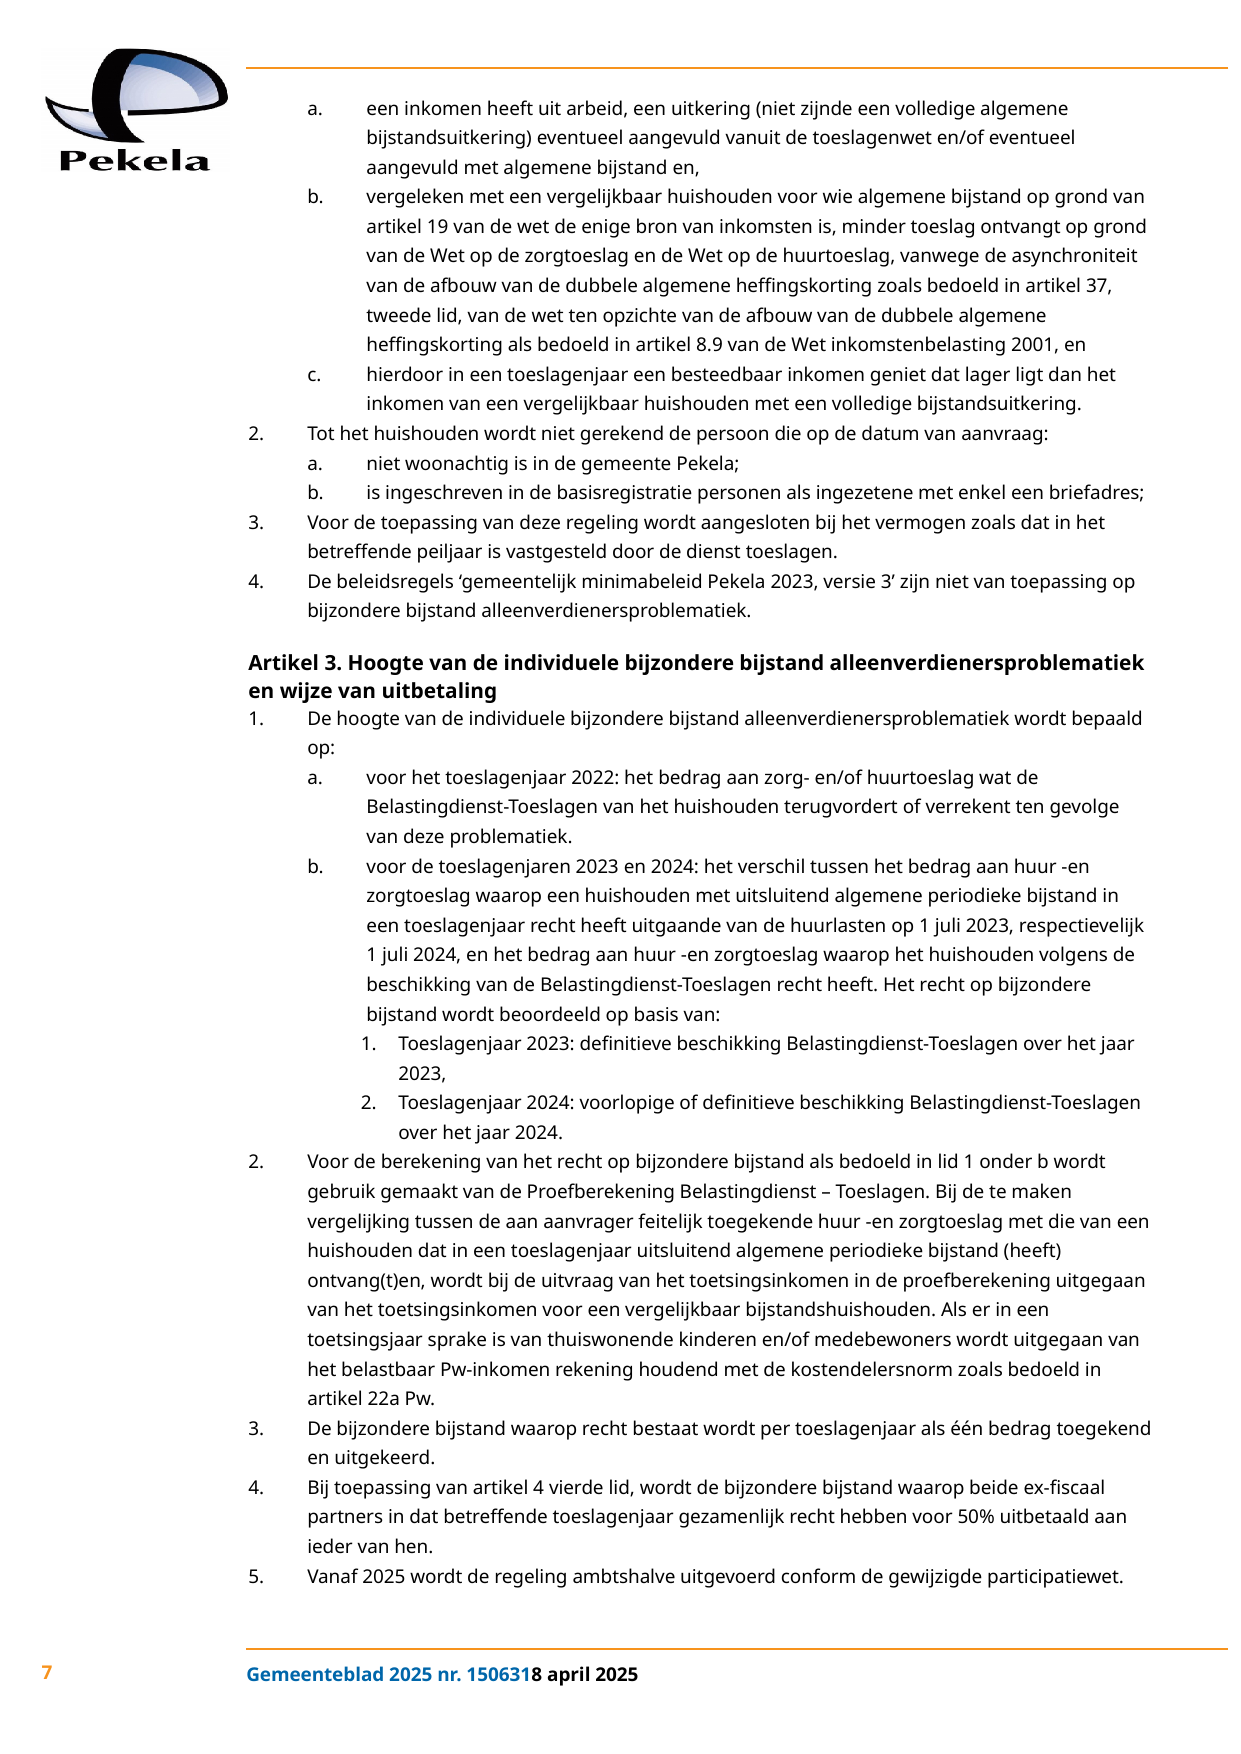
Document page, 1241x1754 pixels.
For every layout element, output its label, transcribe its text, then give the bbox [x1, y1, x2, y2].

text Artikel 3. Hoogte van de individuele bijzondere bijstand alleenverdienersproblematiek en wijze van uitbetaling [248, 648, 1152, 705]
list De beleidsregels ‘gemeentelijk minimabeleid Pekela 2023, versie 3’ zijn niet van toepassing op bijzondere bijstand alleenverdienersproblematiek. [248, 568, 1152, 623]
list Toeslagenjaar 2024: voorlopige of definitieve beschikking Belastingdienst-Toeslagen over het jaar 2024. [361, 1089, 1152, 1145]
list De hoogte van de individuele bijzondere bijstand alleenverdienersproblematiek wordt bepaald op: [248, 705, 1152, 760]
list hierdoor in een toeslagenjaar een besteedbaar inkomen geniet dat lager ligt dan het inkomen van een vergelijkbaar huishouden met een volledige bijstandsuitkering. [307, 361, 1152, 416]
list niet woonachtig is in de gemeente Pekela; [307, 450, 1152, 476]
list Voor de toepassing van deze regeling wordt aangesloten bij het vermogen zoals dat in het betreffende peiljaar is vastgesteld door de dienst toeslagen. [248, 509, 1152, 564]
list is ingeschreven in de basisregistratie personen als ingezetene met enkel een briefadres; [307, 479, 1152, 505]
picture [41, 47, 231, 172]
list voor de toeslagenjaren 2023 en 2024: het verschil tussen het bedrag aan huur -en zorgtoeslag waarop een huishouden met uitsluitend algemene periodieke bijstand in een toeslagenjaar recht heeft uitgaande van de huurlasten op 1 juli 2023, respectievelijk 1 juli 2024, en het bedrag aan huur -en zorgtoeslag waarop het huishouden volgens de beschikking van de Belastingdienst-Toeslagen recht heeft. Het recht op bijzondere bijstand wordt beoordeeld op basis van: [307, 853, 1152, 1027]
list voor het toeslagenjaar 2022: het bedrag aan zorg- en/of huurtoeslag wat de Belastingdienst-Toeslagen van het huishouden terugvordert of verrekent ten gevolge van deze problematiek. [307, 764, 1152, 849]
list Vanaf 2025 wordt de regeling ambtshalve uitgevoerd conform de gewijzigde participatiewet. [248, 1563, 1152, 1589]
list Toeslagenjaar 2023: definitieve beschikking Belastingdienst-Toeslagen over het jaar 2023, [361, 1030, 1152, 1086]
list een inkomen heeft uit arbeid, een uitkering (niet zijnde een volledige algemene bijstandsuitkering) eventueel aangevuld vanuit de toeslagenwet en/of eventueel aangevuld met algemene bijstand en, [307, 95, 1152, 180]
list Voor de berekening van het recht op bijzondere bijstand als bedoeld in lid 1 onder b wordt gebruik gemaakt van de Proefberekening Belastingdienst – Toeslagen. Bij de te maken vergelijking tussen de aan aanvrager feitelijk toegekende huur -en zorgtoeslag met die van een huishouden dat in een toeslagenjaar uitsluitend algemene periodieke bijstand (heeft) ontvang(t)en, wordt bij de uitvraag van het toetsingsinkomen in de proefberekening uitgegaan van het toetsingsinkomen voor een vergelijkbaar bijstandshuishouden. Als er in een toetsingsjaar sprake is van thuiswonende kinderen en/of medebewoners wordt uitgegaan van het belastbaar Pw-inkomen rekening houdend met de kostendelersnorm zoals bedoeld in artikel 22a Pw. [248, 1149, 1152, 1411]
list vergeleken met een vergelijkbaar huishouden voor wie algemene bijstand op grond van artikel 19 van de wet de enige bron van inkomsten is, minder toeslag ontvangt op grond van de Wet op de zorgtoeslag en de Wet op de huurtoeslag, vanwege de asynchroniteit van de afbouw van de dubbele algemene heffingskorting zoals bedoeld in artikel 37, tweede lid, van de wet ten opzichte van de afbouw van de dubbele algemene heffingskorting als bedoeld in artikel 8.9 van de Wet inkomstenbelasting 2001, en [307, 183, 1152, 357]
list Bij toepassing van artikel 4 vierde lid, wordt de bijzondere bijstand waarop beide ex-fiscaal partners in dat betreffende toeslagenjaar gezamenlijk recht hebben voor 50% uitbetaald aan ieder van hen. [248, 1474, 1152, 1559]
list Tot het huishouden wordt niet gerekend de persoon die op de datum van aanvraag: [248, 420, 1152, 446]
list De bijzondere bijstand waarop recht bestaat wordt per toeslagenjaar als één bedrag toegekend en uitgekeerd. [248, 1415, 1152, 1470]
